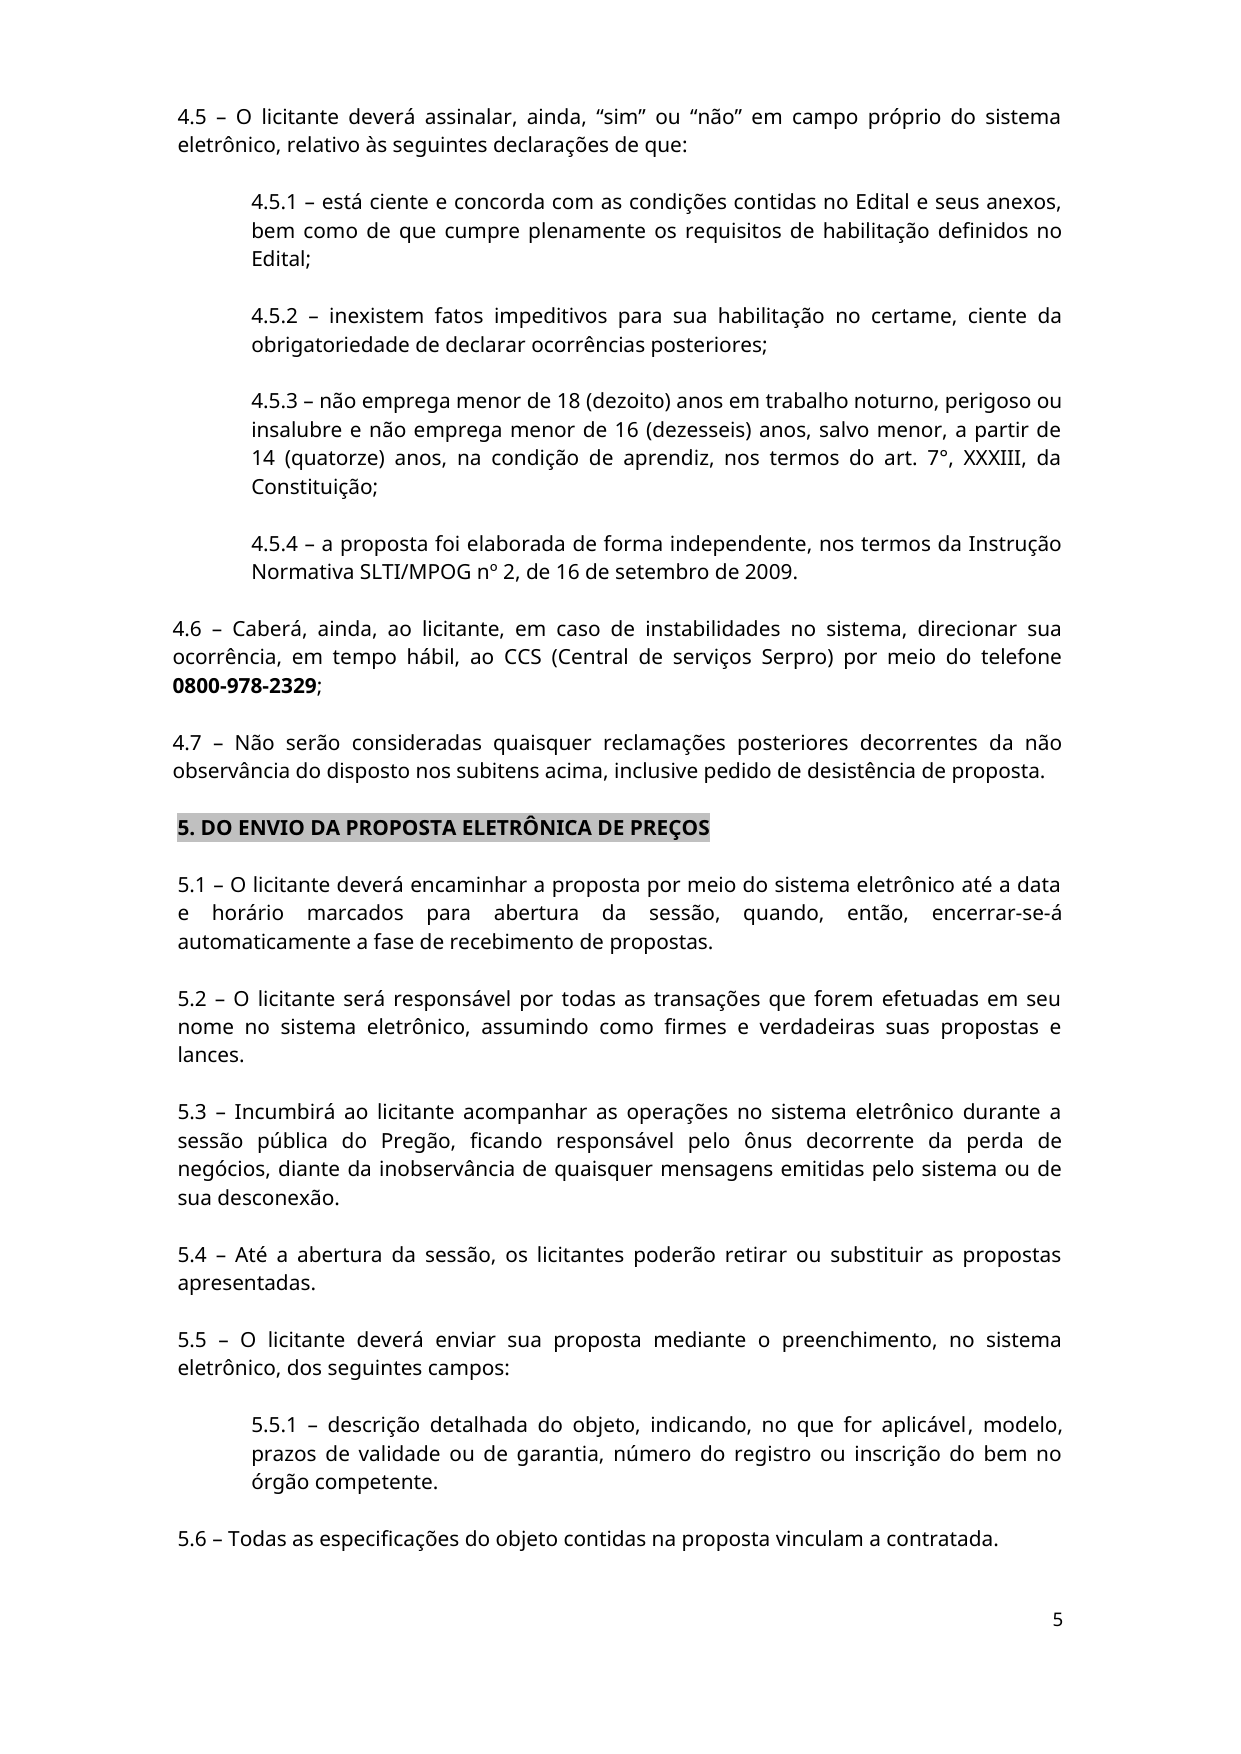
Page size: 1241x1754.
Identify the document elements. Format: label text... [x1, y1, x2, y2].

text 5.4 – Até a abertura da sessão, os licitantes poderão retirar ou substituir as propostas apresentadas. [177, 1240, 1063, 1297]
text 5.6 – Todas as especificações do objeto contidas na proposta vinculam a contratada. [177, 1524, 1063, 1552]
text 4.5.3 – não emprega menor de 18 (dezoito) anos em trabalho noturno, perigoso ou insalubre e não emprega menor de 16 (dezesseis) anos, salvo menor, a partir de 14 (quatorze) anos, na condição de aprendiz, nos termos do art. 7°, XXXIII, da Constituição; [251, 387, 1063, 500]
text 4.5 – O licitante deverá assinalar, ainda, “sim” ou “não” em campo próprio do sistema eletrônico, relativo às seguintes declarações de que: [177, 102, 1063, 159]
text 4.7 – Não serão consideradas quaisquer reclamações posteriores decorrentes da não observância do disposto nos subitens acima, inclusive pedido de desistência de proposta. [172, 728, 1063, 785]
text 5. DO ENVIO DA PROPOSTA ELETRÔNICA DE PREÇOS [177, 813, 1063, 842]
text 5.3 – Incumbirá ao licitante acompanhar as operações no sistema eletrônico durante a sessão pública do Pregão, ficando responsável pelo ônus decorrente da perda de negócios, diante da inobservância de quaisquer mensagens emitidas pelo sistema ou de sua desconexão. [177, 1097, 1063, 1211]
text 4.6 – Caberá, ainda, ao licitante, em caso de instabilidades no sistema, direcionar sua ocorrência, em tempo hábil, ao CCS (Central de serviços Serpro) por meio do telefone 0800-978-2329; [172, 614, 1063, 699]
text 5.5.1 – descrição detalhada do objeto, indicando, no que for aplicável, modelo, prazos de validade ou de garantia, número do registro ou inscrição do bem no órgão competente. [251, 1410, 1063, 1496]
text 5.5 – O licitante deverá enviar sua proposta mediante o preenchimento, no sistema eletrônico, dos seguintes campos: [177, 1325, 1063, 1382]
text 4.5.4 – a proposta foi elaborada de forma independente, nos termos da Instrução Normativa SLTI/MPOG nº 2, de 16 de setembro de 2009. [251, 529, 1063, 586]
text 5.2 – O licitante será responsável por todas as transações que forem efetuadas em seu nome no sistema eletrônico, assumindo como firmes e verdadeiras suas propostas e lances. [177, 984, 1063, 1069]
text 4.5.1 – está ciente e concorda com as condições contidas no Edital e seus anexos, bem como de que cumpre plenamente os requisitos de habilitação definidos no Edital; [251, 187, 1063, 273]
text 4.5.2 – inexistem fatos impeditivos para sua habilitação no certame, ciente da obrigatoriedade de declarar ocorrências posteriores; [251, 301, 1063, 358]
text 5.1 – O licitante deverá encaminhar a proposta por meio do sistema eletrônico até a data e horário marcados para abertura da sessão, quando, então, encerrar-se-á automaticamente a fase de recebimento de propostas. [177, 870, 1063, 955]
